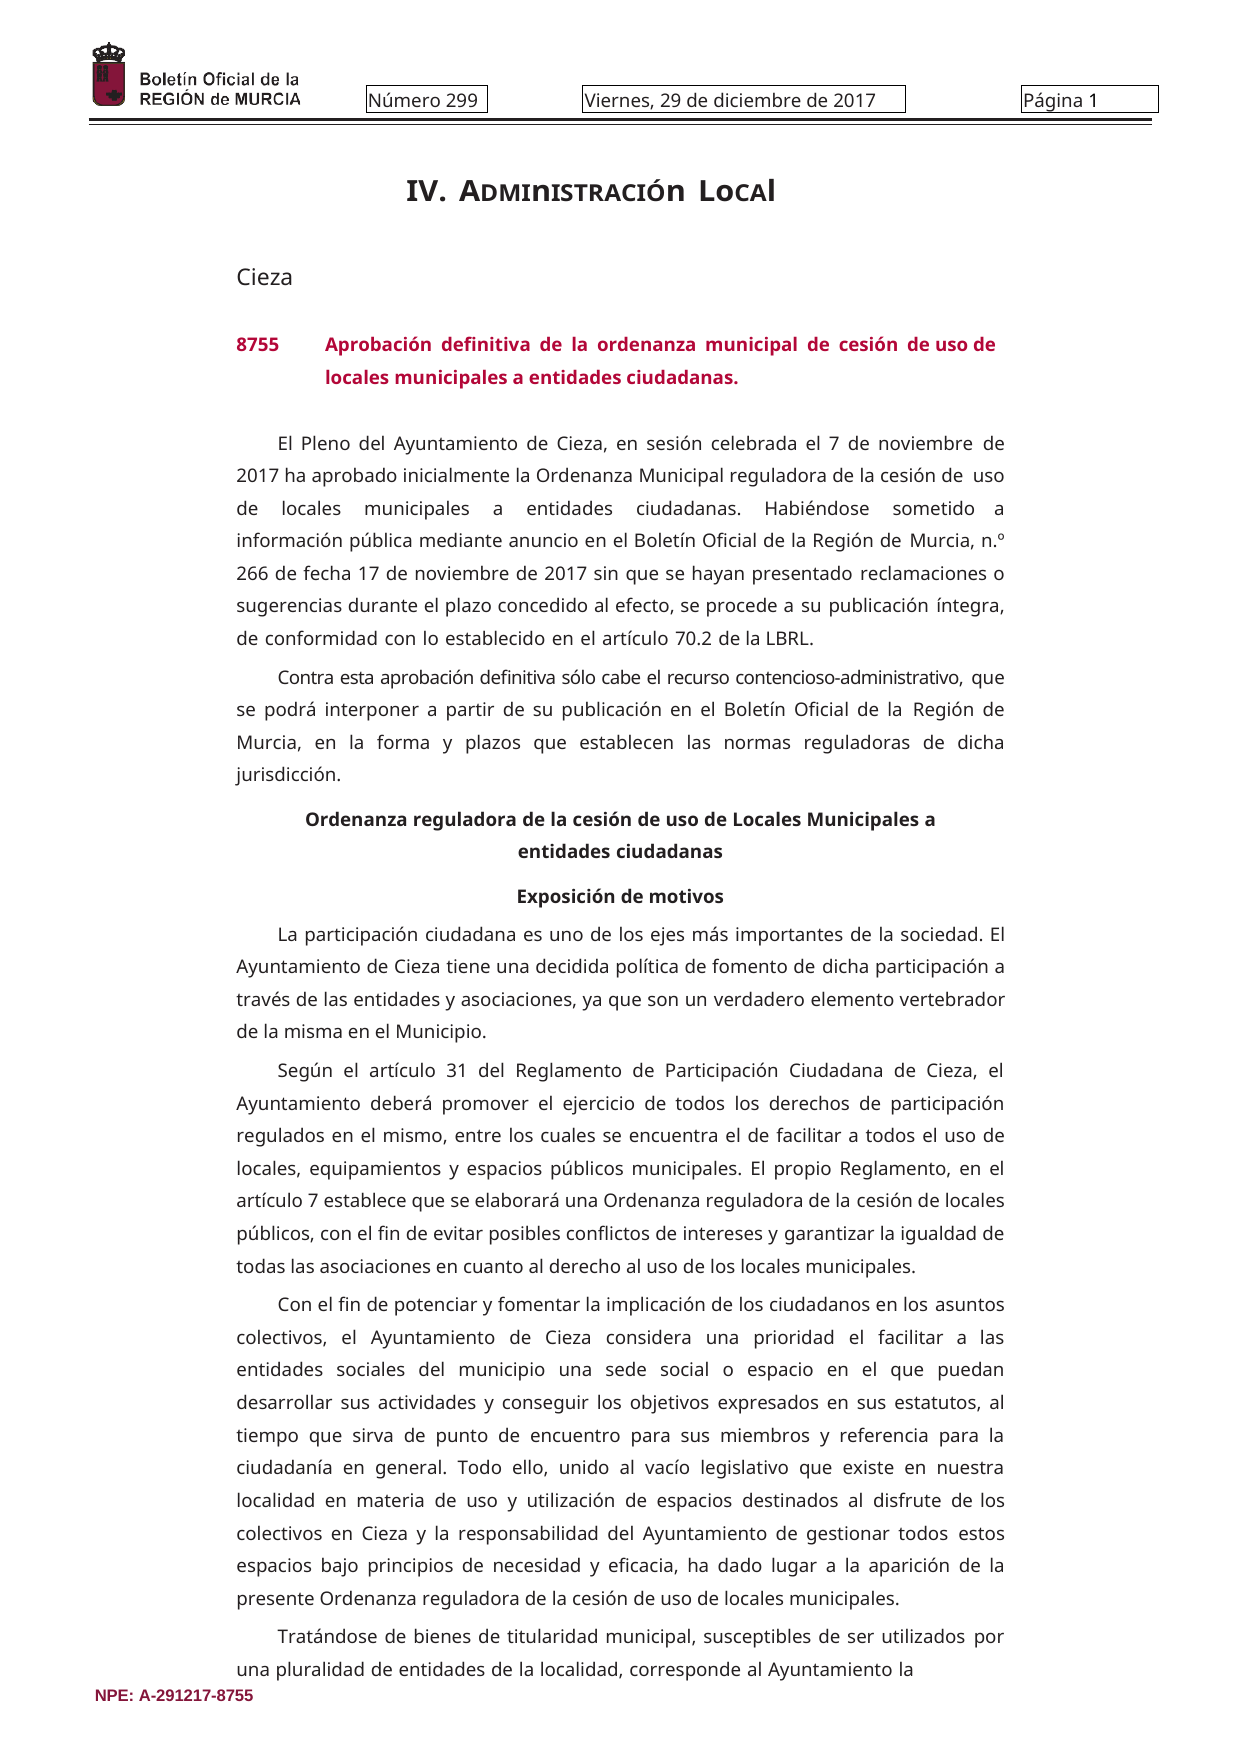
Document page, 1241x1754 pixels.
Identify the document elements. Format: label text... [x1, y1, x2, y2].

text La participación ciudadana es uno de los ejes más importantes de la sociedad. El Ayuntamiento de Cieza tiene una decidida política de fomento de dicha participación a través de las entidades y asociaciones, ya que son un verdadero elemento vertebrador de la misma en el Municipio. [236, 921, 1005, 1044]
text Contra esta aprobación definitiva sólo cabe el recurso contencioso-administrativo, que se podrá interponer a partir de su publicación en el Boletín Oficial de la Región de Murcia, en la forma y plazos que establecen las normas reguladoras de dicha jurisdicción. [236, 664, 1004, 787]
title IV. Administración Local [406, 170, 1065, 209]
picture [92, 42, 125, 106]
text Con el fin de potenciar y fomentar la implicación de los ciudadanos en los asuntos colectivos, el Ayuntamiento de Cieza considera una prioridad el facilitar a las entidades sociales del municipio una sede social o espacio en el que puedan desarrollar sus actividades y conseguir los objetivos expresados en sus estatutos, al tiempo que sirva de punto de encuentro para sus miembros y referencia para la ciudadanía en general. Todo ello, unido al vacío legislativo que existe en nuestra localidad en materia de uso y utilización de espacios destinados al disfrute de los colectivos en Cieza y la responsabilidad del Ayuntamiento de gestionar todos estos espacios bajo principios de necesidad y eficacia, ha dado lugar a la aparición de la presente Ordenanza reguladora de la cesión de uso de locales municipales. [236, 1292, 1005, 1611]
text Según el artículo 31 del Reglamento de Participación Ciudadana de Cieza, el Ayuntamiento deberá promover el ejercicio de todos los derechos de participación regulados en el mismo, entre los cuales se encuentra el de facilitar a todos el uso de locales, equipamientos y espacios públicos municipales. El propio Reglamento, en el artículo 7 establece que se elaborará una Ordenanza reguladora de la cesión de locales públicos, con el fin de evitar posibles conflictos de intereses y garantizar la igualdad de todas las asociaciones en cuanto al derecho al uso de los locales municipales. [236, 1057, 1005, 1278]
text 8755 Aprobación definitiva de la ordenanza municipal de cesión de uso de locales municipales a entidades ciudadanas. [236, 332, 1004, 390]
picture [140, 72, 301, 105]
text Cieza [236, 261, 1065, 292]
text Tratándose de bienes de titularidad municipal, susceptibles de ser utilizados por una pluralidad de entidades de la localidad, corresponde al Ayuntamiento la [236, 1624, 1004, 1682]
text El Pleno del Ayuntamiento de Cieza, en sesión celebrada el 7 de noviembre de 2017 ha aprobado inicialmente la Ordenanza Municipal reguladora de la cesión de uso de locales municipales a entidades ciudadanas. Habiéndose sometido a información pública mediante anuncio en el Boletín Oficial de la Región de Murcia, n.º 266 de fecha 17 de noviembre de 2017 sin que se hayan presentado reclamaciones o sugerencias durante el plazo concedido al efecto, se procede a su publicación íntegra, de conformidad con lo establecido en el artículo 70.2 de la LBRL. [236, 430, 1005, 651]
subtitle Ordenanza reguladora de la cesión de uso de Locales Municipales a entidades ciudadanas [263, 806, 977, 864]
text Exposición de motivos [263, 883, 977, 909]
